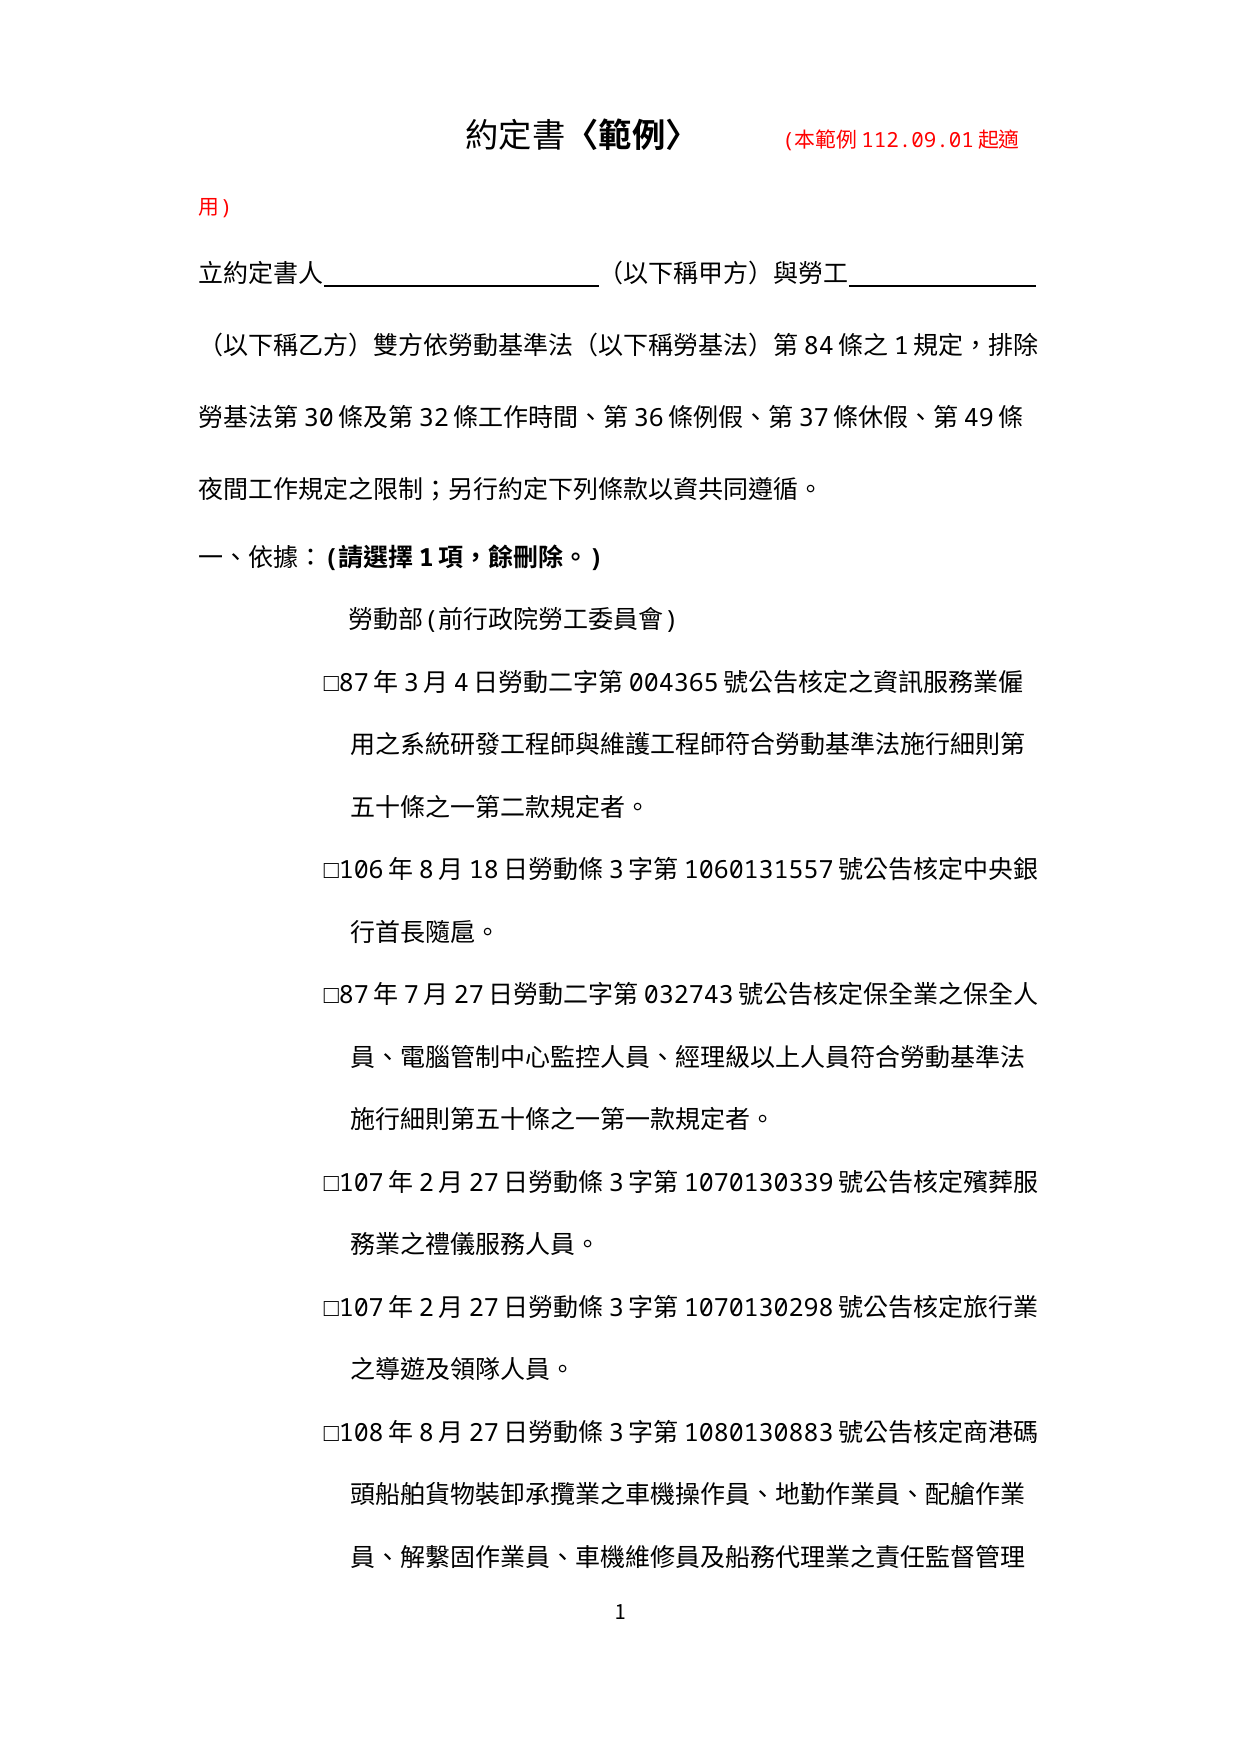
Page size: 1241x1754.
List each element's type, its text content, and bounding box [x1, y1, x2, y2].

table_header 約定書〈範例〉 (本範例112.09.01起適用) [188, 92, 1053, 230]
table_cell 立約定書人 （以下稱甲方）與勞工 （以下稱乙方）雙方依勞動基準法（以下稱勞基法）第84條之1規定，排除勞基法第30條及第32條工作時間、第36條例假、第37條休假、第49條夜間工作規定之限制；另行約定下列條款以資共同遵循。 一、依據：(請選擇1項，餘刪除。) 勞動部(前行政院勞工委員會) □87年3月4日勞動二字第004365號公告核定之資訊服務業僱用之系統研發工程師與維護工程師符合勞動基準法施行細則第五十條之一第二款規定者。 □106年8月18日勞動條3字第1060131557號公告核定中央銀行首長隨扈。 □87年7月27日勞動二字第032743號公告核定保全業之保全人員、電腦管制中心監控人員、經理級以上人員符合勞動基準法施行細則第五十條之一第一款規定者。 □107年2月27日勞動條3字第1070130339號公告核定殯葬服務業之禮儀服務人員。 □107年2月27日勞動條3字第1070130298號公告核定旅行業之導遊及領隊人員。 □108年8月27日勞動條3字第1080130883號公告核定商港碼頭船舶貨物裝卸承攬業之車機操作員、地勤作業員、配艙作業員、解繫固作業員、車機維修員及船務代理業之責任監督管理 [188, 230, 1053, 1576]
